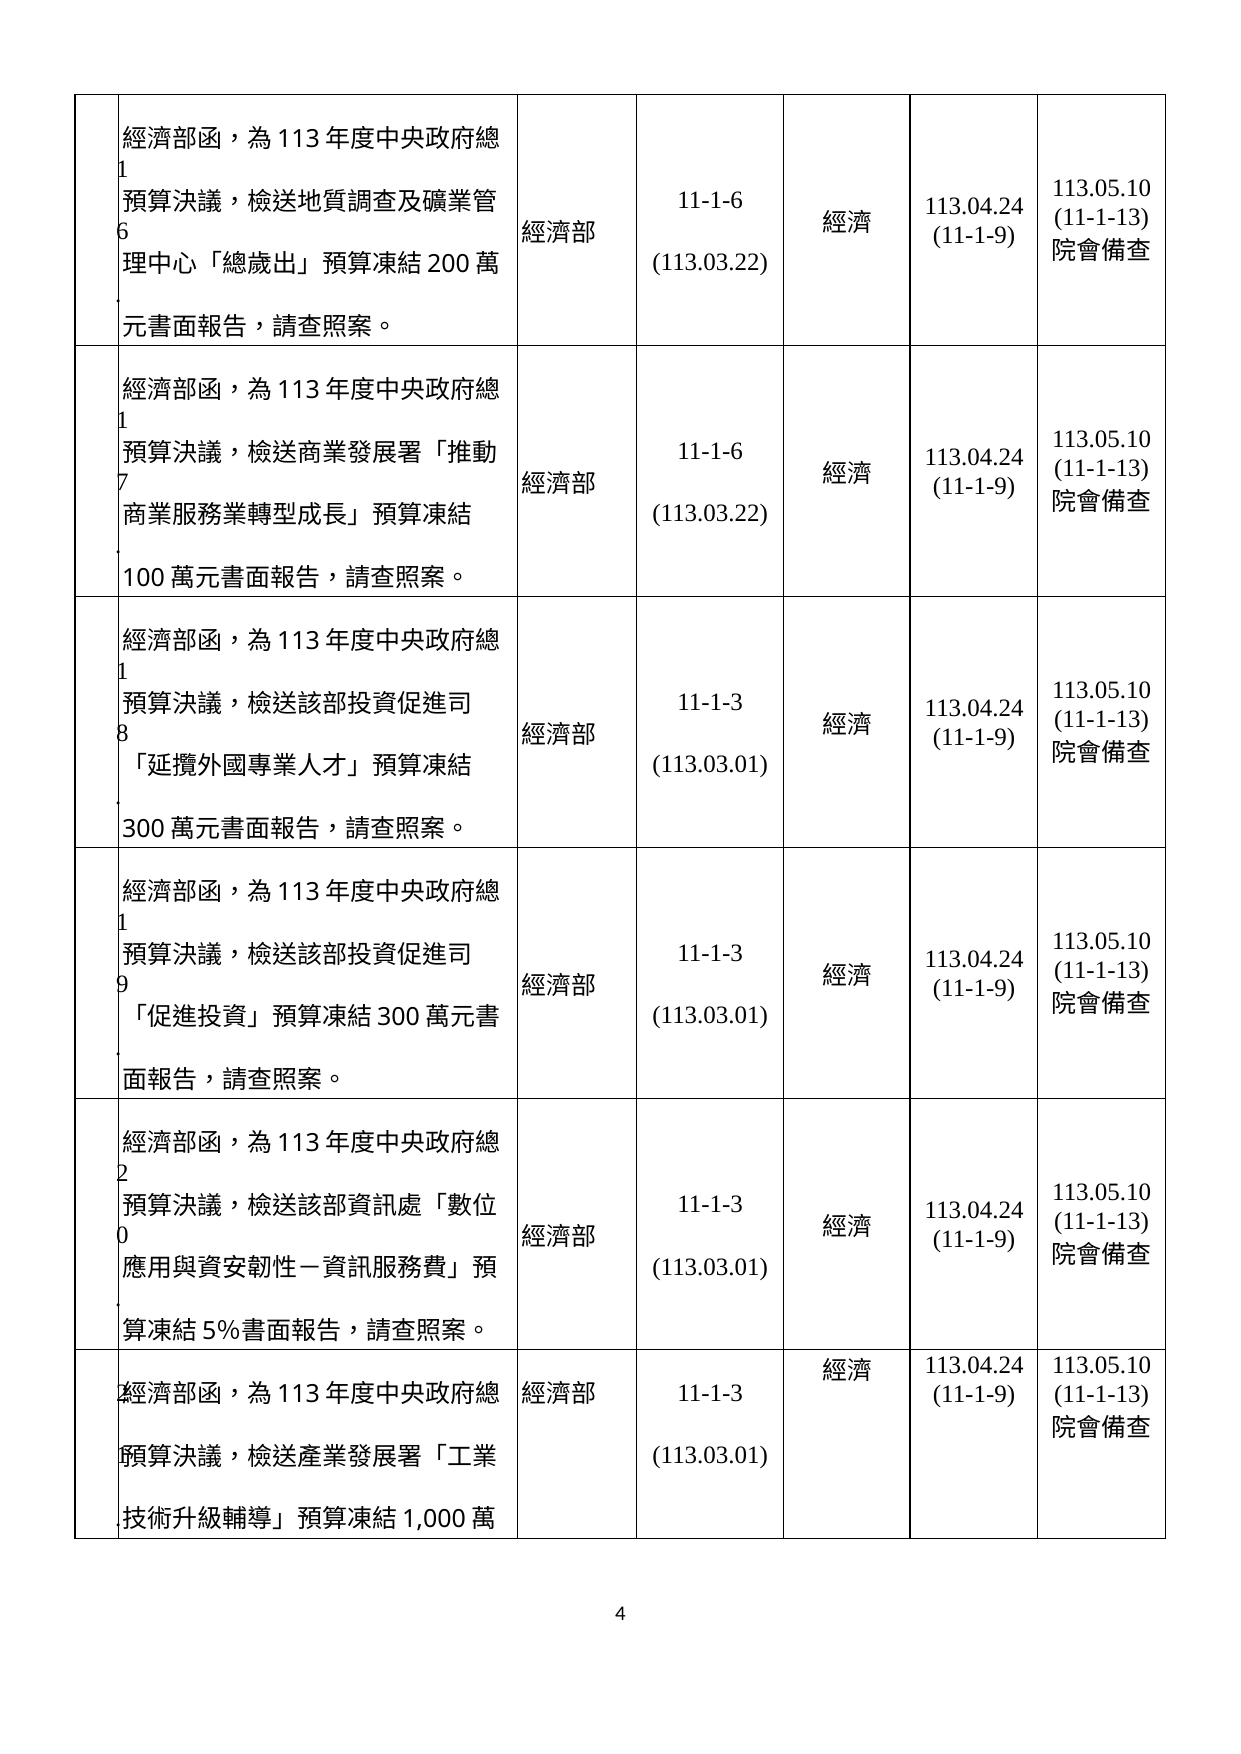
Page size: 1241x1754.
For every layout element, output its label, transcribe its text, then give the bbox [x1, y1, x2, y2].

table_cell 113.04.24 (11-1-9) [911, 597, 1037, 847]
table_cell 11-1-3 (113.03.01) [637, 1099, 783, 1349]
table_cell 經濟 [784, 346, 909, 596]
table_cell 經濟部 [518, 1099, 636, 1349]
table_cell 113.05.10 (11-1-13) 院會備查 [1038, 597, 1165, 847]
table_cell 11-1-3 (113.03.01) [637, 597, 783, 847]
table_cell 經濟部函，為113年度中央政府總預算決議，檢送商業發展署「推動商業服務業轉型成長」預算凍結100萬元書面報告，請查照案。 [119, 346, 517, 596]
table_cell 113.04.24 (11-1-9) [911, 346, 1037, 596]
table_cell 經濟部函，為113年度中央政府總預算決議，檢送產業發展署「工業技術升級輔導」預算凍結1,000萬 [119, 1350, 517, 1538]
table_cell 113.04.24 (11-1-9) [911, 848, 1037, 1098]
table_cell 經濟 [784, 597, 909, 847]
table_cell 經濟部函，為113年度中央政府總預算決議，檢送該部資訊處「數位應用與資安韌性－資訊服務費」預算凍結5％書面報告，請查照案。 [119, 1099, 517, 1349]
table_cell 113.04.24 (11-1-9) [911, 1350, 1037, 1538]
table_cell [76, 848, 118, 1098]
table_cell 經濟部函，為113年度中央政府總預算決議，檢送地質調查及礦業管理中心「總歲出」預算凍結200萬元書面報告，請查照案。 [119, 95, 517, 345]
table_cell 經濟 [784, 1099, 909, 1349]
table_cell [76, 1350, 118, 1538]
table_cell 經濟部函，為113年度中央政府總預算決議，檢送該部投資促進司「促進投資」預算凍結300萬元書面報告，請查照案。 [119, 848, 517, 1098]
table_cell 經濟 [784, 848, 909, 1098]
table_cell [76, 597, 118, 847]
table_cell 11-1-6 (113.03.22) [637, 346, 783, 596]
table_cell 113.04.24 (11-1-9) [911, 95, 1037, 345]
table_cell [76, 95, 118, 345]
table_cell 113.04.24 (11-1-9) [911, 1099, 1037, 1349]
table_cell [76, 1099, 118, 1349]
table_cell 11-1-6 (113.03.22) [637, 95, 783, 345]
table_cell [76, 346, 118, 596]
table_cell 11-1-3 (113.03.01) [637, 848, 783, 1098]
table_cell 經濟部 [518, 597, 636, 847]
table_cell 經濟部 [518, 1350, 636, 1538]
table_cell 113.05.10 (11-1-13) 院會備查 [1038, 848, 1165, 1098]
table_cell 經濟 [784, 1350, 909, 1538]
table_cell 11-1-3 (113.03.01) [637, 1350, 783, 1538]
table_cell 113.05.10 (11-1-13) 院會備查 [1038, 1350, 1165, 1538]
table_cell 113.05.10 (11-1-13) 院會備查 [1038, 346, 1165, 596]
table_cell 經濟部 [518, 346, 636, 596]
table_cell 經濟部 [518, 848, 636, 1098]
table_cell 經濟 [784, 95, 909, 345]
table_cell 經濟部函，為113年度中央政府總預算決議，檢送該部投資促進司「延攬外國專業人才」預算凍結300萬元書面報告，請查照案。 [119, 597, 517, 847]
table_cell 經濟部 [518, 95, 636, 345]
table_cell 113.05.10 (11-1-13) 院會備查 [1038, 95, 1165, 345]
table_cell 113.05.10 (11-1-13) 院會備查 [1038, 1099, 1165, 1349]
